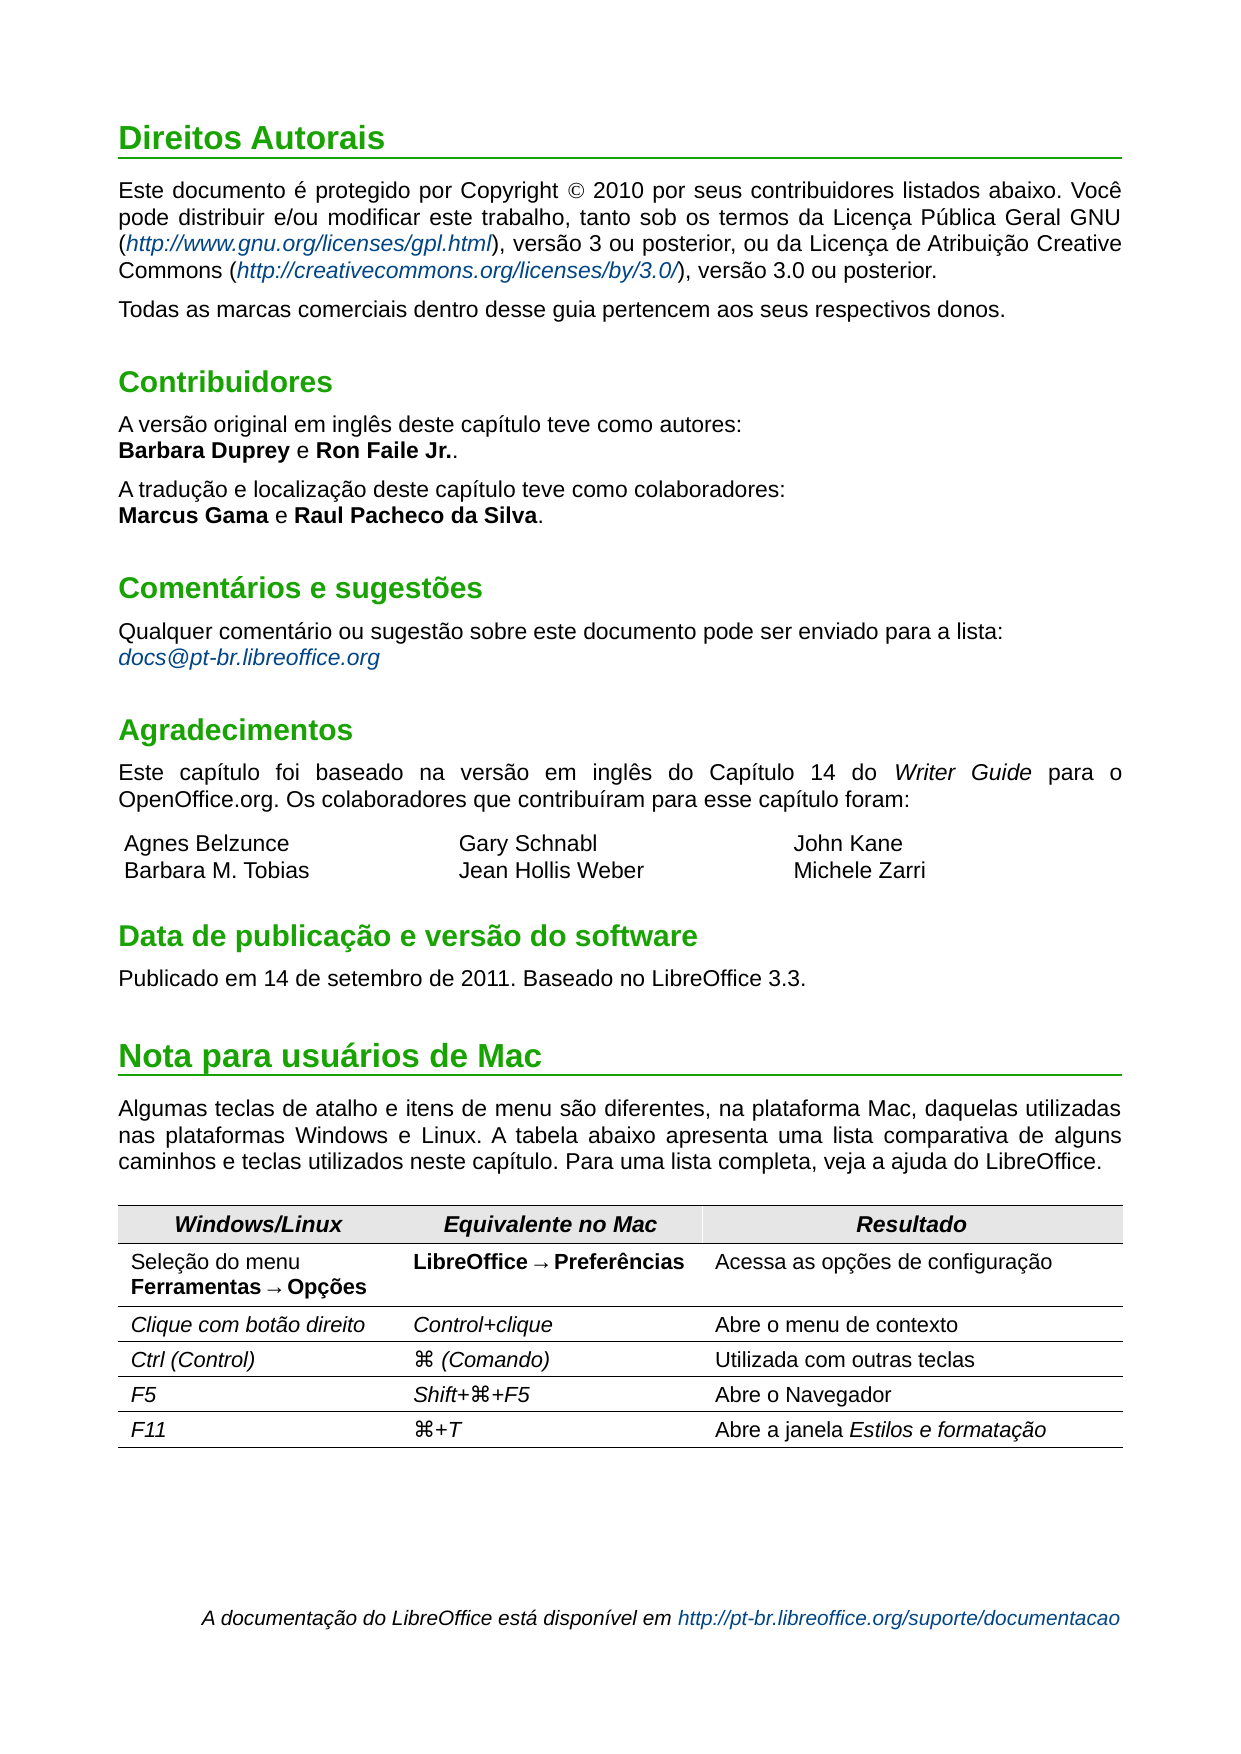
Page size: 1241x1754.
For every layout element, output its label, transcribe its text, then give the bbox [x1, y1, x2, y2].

table_cell Ctrl (Control) [118, 1342, 401, 1376]
table_cell LibreOffice → Preferências [401, 1244, 702, 1306]
text Agradecimentos [118, 712, 1122, 747]
table_header Agnes Belzunce Barbara M. Tobias [118, 825, 453, 889]
table_cell Clique com botão direito [118, 1307, 401, 1341]
text Qualquer comentário ou sugestão sobre este documento pode ser enviado para a lista: docs@pt-br.libreoffice.org [118, 618, 1122, 670]
text A versão original em inglês deste capítulo teve como autores: Barbara Duprey e Ron Faile Jr.. [118, 411, 1122, 463]
table_header Equivalente no Mac [401, 1206, 702, 1243]
table_header Windows/Linux [118, 1206, 401, 1243]
text Contribuidores [118, 364, 1122, 398]
table_cell Abre o Navegador [703, 1377, 1123, 1411]
text Este documento é protegido por Copyright © 2010 por seus contribuidores listados abaixo. Você pode distribuir e/ou modificar este trabalho, tanto sob os termos da Licença Pública Geral GNU (http://www.gnu.org/licenses/gpl.html), versão 3 ou posterior, ou da Licença de Atribuição Creative Commons (http://creativecommons.org/licenses/by/3.0/), versão 3.0 ou posterior. [118, 177, 1122, 283]
table_cell Seleção do menu Ferramentas → Opções [118, 1244, 401, 1306]
text Todas as marcas comerciais dentro desse guia pertencem aos seus respectivos donos. [118, 296, 1122, 322]
subtitle Nota para usuários de Mac [118, 1036, 1122, 1074]
table_header John Kane Michele Zarri [788, 825, 1122, 889]
table_header Gary Schnabl Jean Hollis Weber [453, 825, 788, 889]
table_cell Utilizada com outras teclas [703, 1342, 1123, 1376]
table_cell z+T [401, 1412, 702, 1447]
table_header Resultado [703, 1206, 1123, 1243]
table_cell z (Comando) [401, 1342, 702, 1376]
subtitle Direitos Autorais [118, 118, 1122, 157]
text Publicado em 14 de setembro de 2011. Baseado no LibreOffice 3.3. [118, 965, 1122, 992]
table_cell Abre o menu de contexto [703, 1307, 1123, 1341]
text Algumas teclas de atalho e itens de menu são diferentes, na plataforma Mac, daquelas utilizadas nas plataformas Windows e Linux. A tabela abaixo apresenta uma lista comparativa de alguns caminhos e teclas utilizados neste capítulo. Para uma lista completa, veja a ajuda do LibreOffice. [118, 1095, 1122, 1174]
text Este capítulo foi baseado na versão em inglês do Capítulo 14 do Writer Guide para o OpenOffice.org. Os colaboradores que contribuíram para esse capítulo foram: [118, 759, 1122, 812]
text Comentários e sugestões [118, 571, 1122, 605]
text A tradução e localização deste capítulo teve como colaboradores: Marcus Gama e Raul Pacheco da Silva. [118, 476, 1122, 529]
table_cell Acessa as opções de configuração [703, 1244, 1123, 1306]
table_cell Control+clique [401, 1307, 702, 1341]
table_cell F11 [118, 1412, 401, 1447]
table_cell Abre a janela Estilos e formatação [703, 1412, 1123, 1447]
text Data de publicação e versão do software [118, 918, 1122, 953]
table_cell Shift+z+F5 [401, 1377, 702, 1411]
table_cell F5 [118, 1377, 401, 1411]
